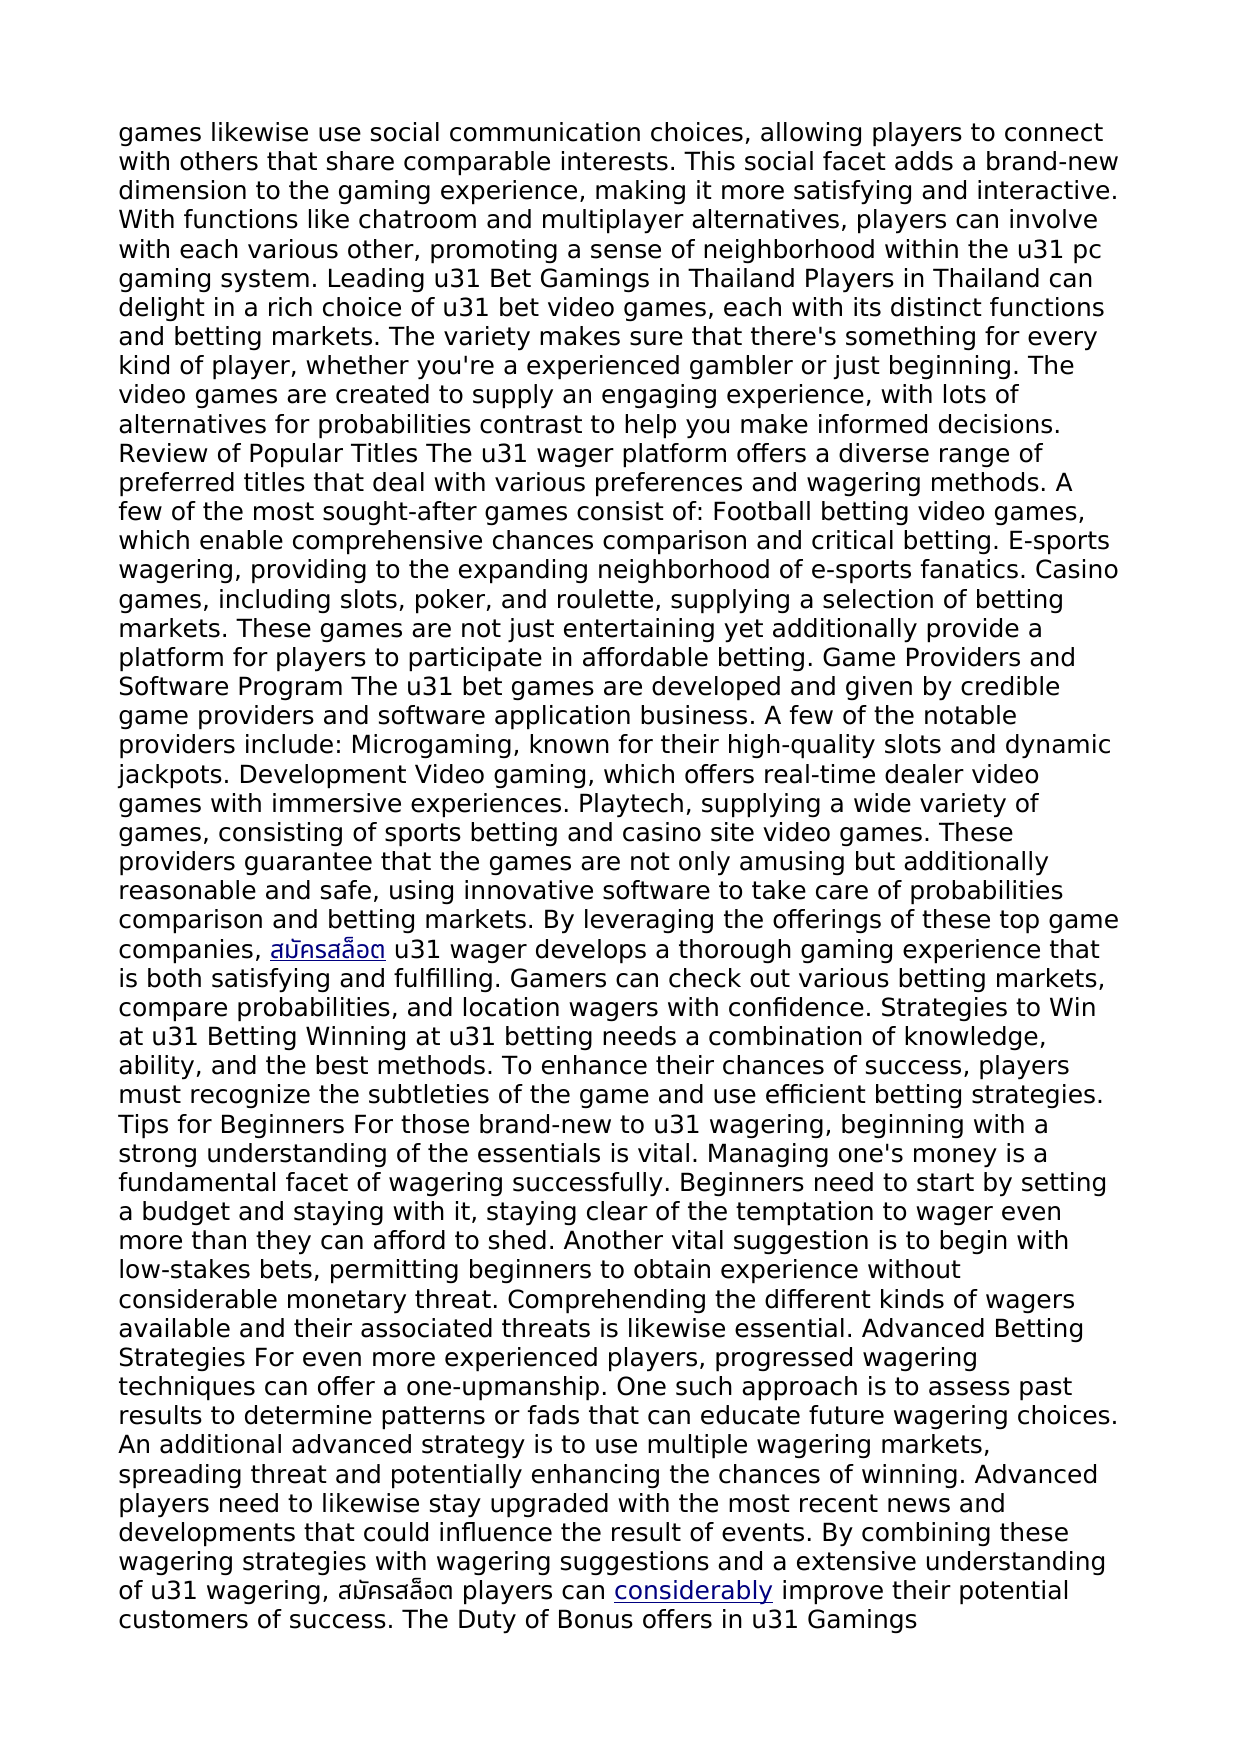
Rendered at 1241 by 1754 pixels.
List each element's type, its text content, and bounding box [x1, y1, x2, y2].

text games likewise use social communication choices, allowing players to connect with others that share comparable interests. This social facet adds a brand-new dimension to the gaming experience, making it more satisfying and interactive. With functions like chatroom and multiplayer alternatives, players can involve with each various other, promoting a sense of neighborhood within the u31 pc gaming system. Leading u31 Bet Gamings in Thailand Players in Thailand can delight in a rich choice of u31 bet video games, each with its distinct functions and betting markets. The variety makes sure that there's something for every kind of player, whether you're a experienced gambler or just beginning. The video games are created to supply an engaging experience, with lots of alternatives for probabilities contrast to help you make informed decisions. Review of Popular Titles The u31 wager platform offers a diverse range of preferred titles that deal with various preferences and wagering methods. A few of the most sought-after games consist of: Football betting video games, which enable comprehensive chances comparison and critical betting. E-sports wagering, providing to the expanding neighborhood of e-sports fanatics. Casino games, including slots, poker, and roulette, supplying a selection of betting markets. These games are not just entertaining yet additionally provide a platform for players to participate in affordable betting. Game Providers and Software Program The u31 bet games are developed and given by credible game providers and software application business. A few of the notable providers include: Microgaming, known for their high-quality slots and dynamic jackpots. Development Video gaming, which offers real-time dealer video games with immersive experiences. Playtech, supplying a wide variety of games, consisting of sports betting and casino site video games. These providers guarantee that the games are not only amusing but additionally reasonable and safe, using innovative software to take care of probabilities comparison and betting markets. By leveraging the offerings of these top game companies, สมัครสล็อต u31 wager develops a thorough gaming experience that is both satisfying and fulfilling. Gamers can check out various betting markets, compare probabilities, and location wagers with confidence. Strategies to Win at u31 Betting Winning at u31 betting needs a combination of knowledge, ability, and the best methods. To enhance their chances of success, players must recognize the subtleties of the game and use efficient betting strategies. Tips for Beginners For those brand-new to u31 wagering, beginning with a strong understanding of the essentials is vital. Managing one's money is a fundamental facet of wagering successfully. Beginners need to start by setting a budget and staying with it, staying clear of the temptation to wager even more than they can afford to shed. Another vital suggestion is to begin with low-stakes bets, permitting beginners to obtain experience without considerable monetary threat. Comprehending the different kinds of wagers available and their associated threats is likewise essential. Advanced Betting Strategies For even more experienced players, progressed wagering techniques can offer a one-upmanship. One such approach is to assess past results to determine patterns or fads that can educate future wagering choices. An additional advanced strategy is to use multiple wagering markets, spreading threat and potentially enhancing the chances of winning. Advanced players need to likewise stay upgraded with the most recent news and developments that could influence the result of events. By combining these wagering strategies with wagering suggestions and a extensive understanding of u31 wagering, สมัครสล็อต players can considerably improve their potential customers of success. The Duty of Bonus offers in u31 Gamings [118, 118, 1122, 1635]
